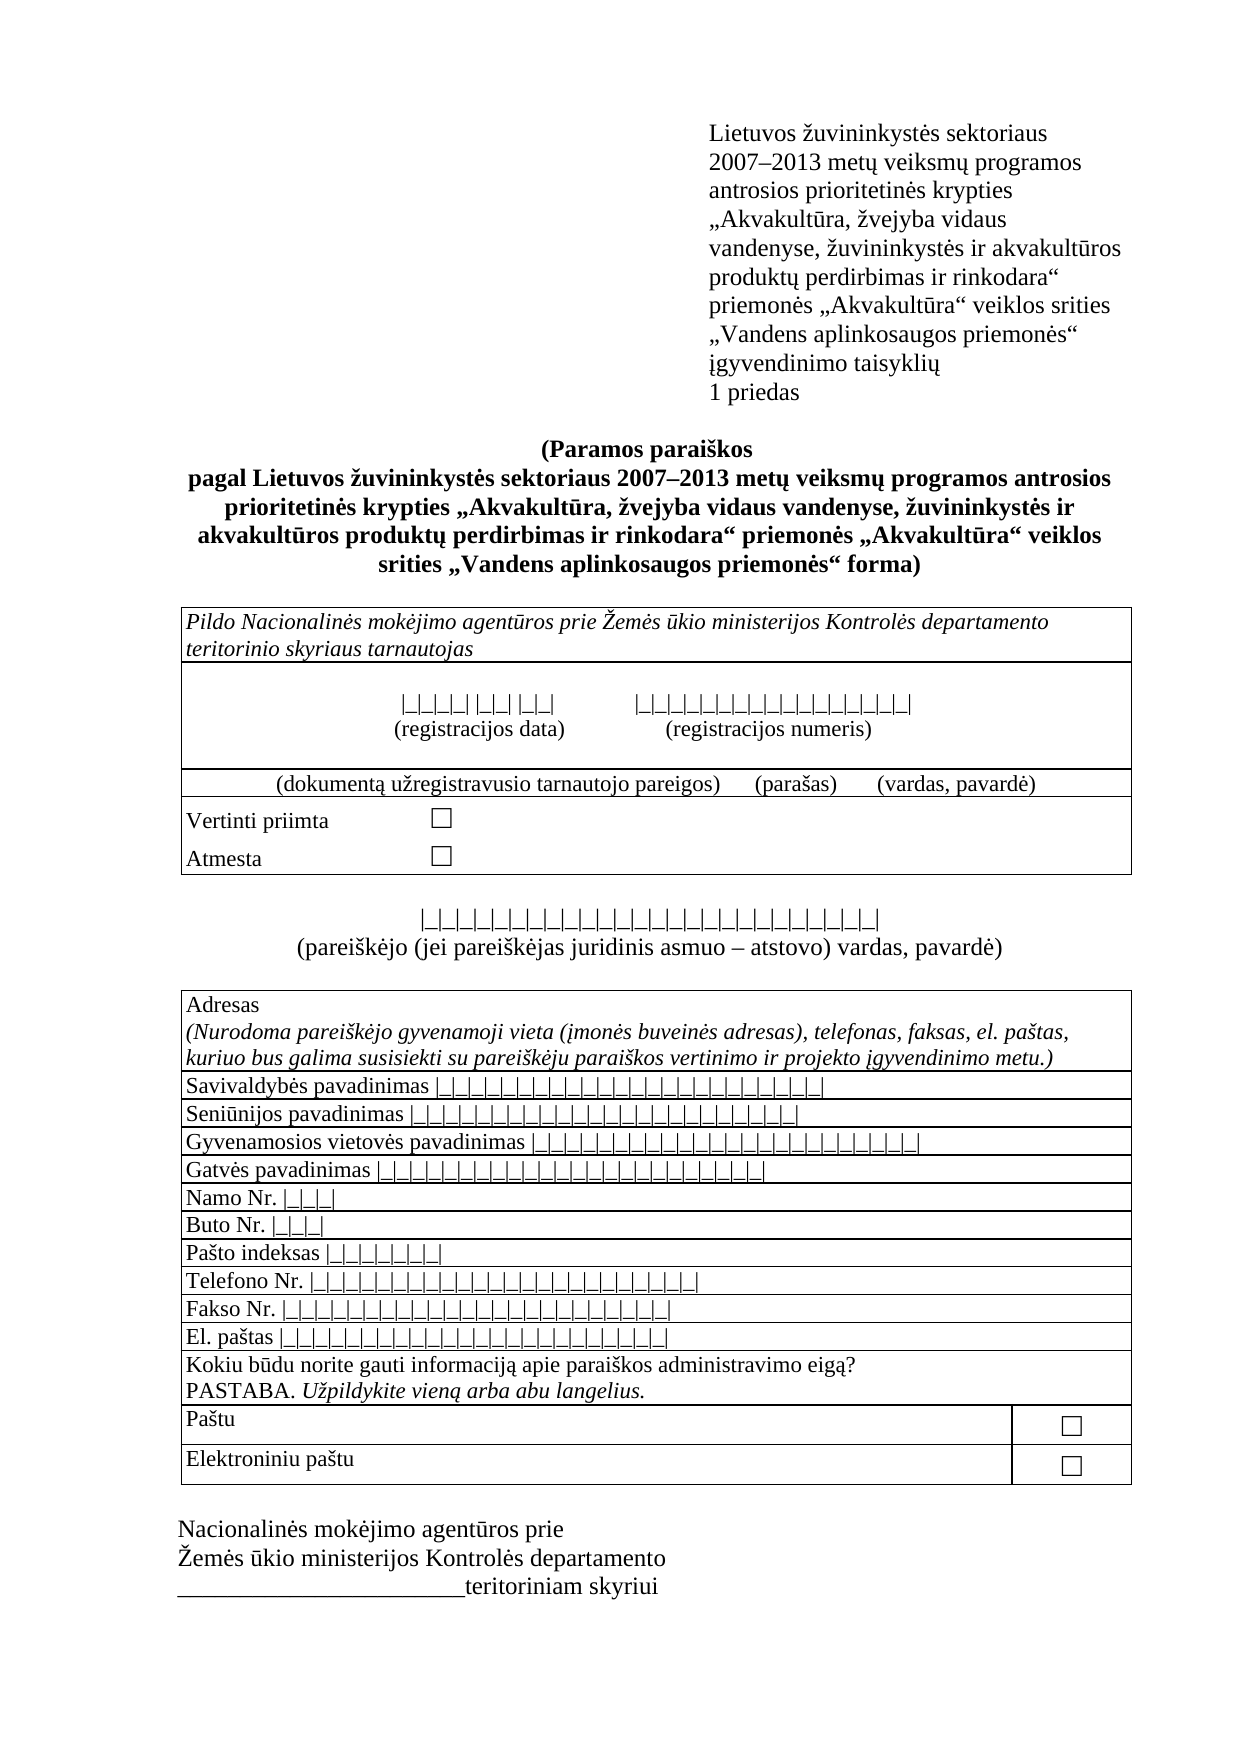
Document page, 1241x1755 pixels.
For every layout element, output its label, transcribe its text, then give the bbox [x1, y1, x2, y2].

text Nacionalinės mokėjimo agentūros prie [177, 1514, 1122, 1543]
text pagal Lietuvos žuvininkystės sektoriaus 2007–2013 metų veiksmų programos antrosios prioritetinės krypties „Akvakultūra, žvejyba vidaus vandenyse, žuvininkystės ir akvakultūros produktų perdirbimas ir rinkodara“ priemonės „Akvakultūra“ veiklos srities „Vandens aplinkosaugos priemonės“ forma) [177, 463, 1122, 578]
text „Vandens aplinkosaugos priemonės“ [177, 319, 1122, 348]
table_cell Gatvės pavadinimas |_|_|_|_|_|_|_|_|_|_|_|_|_|_|_|_|_|_|_|_|_|_|_|_| [182, 1156, 1131, 1182]
text antrosios prioritetinės krypties [177, 176, 1122, 204]
text |_|_|_|_|_|_|_|_|_|_|_|_|_|_|_|_|_|_|_|_|_|_|_|_|_|_| [177, 903, 1122, 932]
table_cell Seniūnijos pavadinimas |_|_|_|_|_|_|_|_|_|_|_|_|_|_|_|_|_|_|_|_|_|_|_|_| [182, 1100, 1131, 1126]
table_header Pildo Nacionalinės mokėjimo agentūros prie Žemės ūkio ministerijos Kontrolės departamento teritorinio skyriaus tarnautojas [182, 608, 1131, 661]
text Lietuvos žuvininkystės sektoriaus [702, 118, 1122, 147]
text _______________________teritoriniam skyriui [177, 1571, 1122, 1600]
text Žemės ūkio ministerijos Kontrolės departamento [177, 1543, 1122, 1571]
table_cell Telefono Nr. |_|_|_|_|_|_|_|_|_|_|_|_|_|_|_|_|_|_|_|_|_|_|_|_| [182, 1267, 1131, 1294]
table_cell Elektroniniu paštu [182, 1445, 1011, 1484]
table_cell Vertinti priimta □ Atmesta □ [182, 797, 1131, 874]
table_cell □ [1013, 1445, 1131, 1484]
table_cell Gyvenamosios vietovės pavadinimas |_|_|_|_|_|_|_|_|_|_|_|_|_|_|_|_|_|_|_|_|_|_|_|_| [182, 1128, 1131, 1154]
table_cell |_|_|_|_| |_|_| |_|_| |_|_|_|_|_|_|_|_|_|_|_|_|_|_|_|_|_| (registracijos data) (registracijos numeris) [182, 663, 1131, 768]
text priemonės „Akvakultūra“ veiklos srities [177, 291, 1122, 319]
table_cell Fakso Nr. |_|_|_|_|_|_|_|_|_|_|_|_|_|_|_|_|_|_|_|_|_|_|_|_| [182, 1295, 1131, 1322]
text produktų perdirbimas ir rinkodara“ [177, 262, 1122, 291]
text (pareiškėjo (jei pareiškėjas juridinis asmuo – atstovo) vardas, pavardė) [177, 932, 1122, 961]
text 2007–2013 metų veiksmų programos [177, 147, 1122, 176]
table_cell Buto Nr. |_|_|_| [182, 1212, 1131, 1238]
text 1 priedas [177, 377, 1122, 406]
table_cell El. paštas |_|_|_|_|_|_|_|_|_|_|_|_|_|_|_|_|_|_|_|_|_|_|_|_| [182, 1323, 1131, 1349]
table_cell Paštu [182, 1406, 1011, 1444]
table_cell Namo Nr. |_|_|_| [182, 1184, 1131, 1210]
table_header Adresas (Nurodoma pareiškėjo gyvenamoji vieta (įmonės buveinės adresas), telefonas, faksas, el. paštas, kuriuo bus galima susisiekti su pareiškėju paraiškos vertinimo ir projekto įgyvendinimo metu.) [182, 991, 1131, 1070]
text (Paramos paraiškos [177, 434, 1122, 463]
text vandenyse, žuvininkystės ir akvakultūros [177, 233, 1122, 262]
table_cell (dokumentą užregistravusio tarnautojo pareigos) (parašas) (vardas, pavardė) [182, 770, 1131, 796]
text įgyvendinimo taisyklių [177, 348, 1122, 377]
table_cell Pašto indeksas |_|_|_|_|_|_|_| [182, 1240, 1131, 1266]
table_cell Kokiu būdu norite gauti informaciją apie paraiškos administravimo eigą? PASTABA. Užpildykite vieną arba abu langelius. [182, 1351, 1131, 1404]
table_cell □ [1013, 1406, 1131, 1444]
text „Akvakultūra, žvejyba vidaus [177, 204, 1122, 233]
table_cell Savivaldybės pavadinimas |_|_|_|_|_|_|_|_|_|_|_|_|_|_|_|_|_|_|_|_|_|_|_|_| [182, 1072, 1131, 1098]
